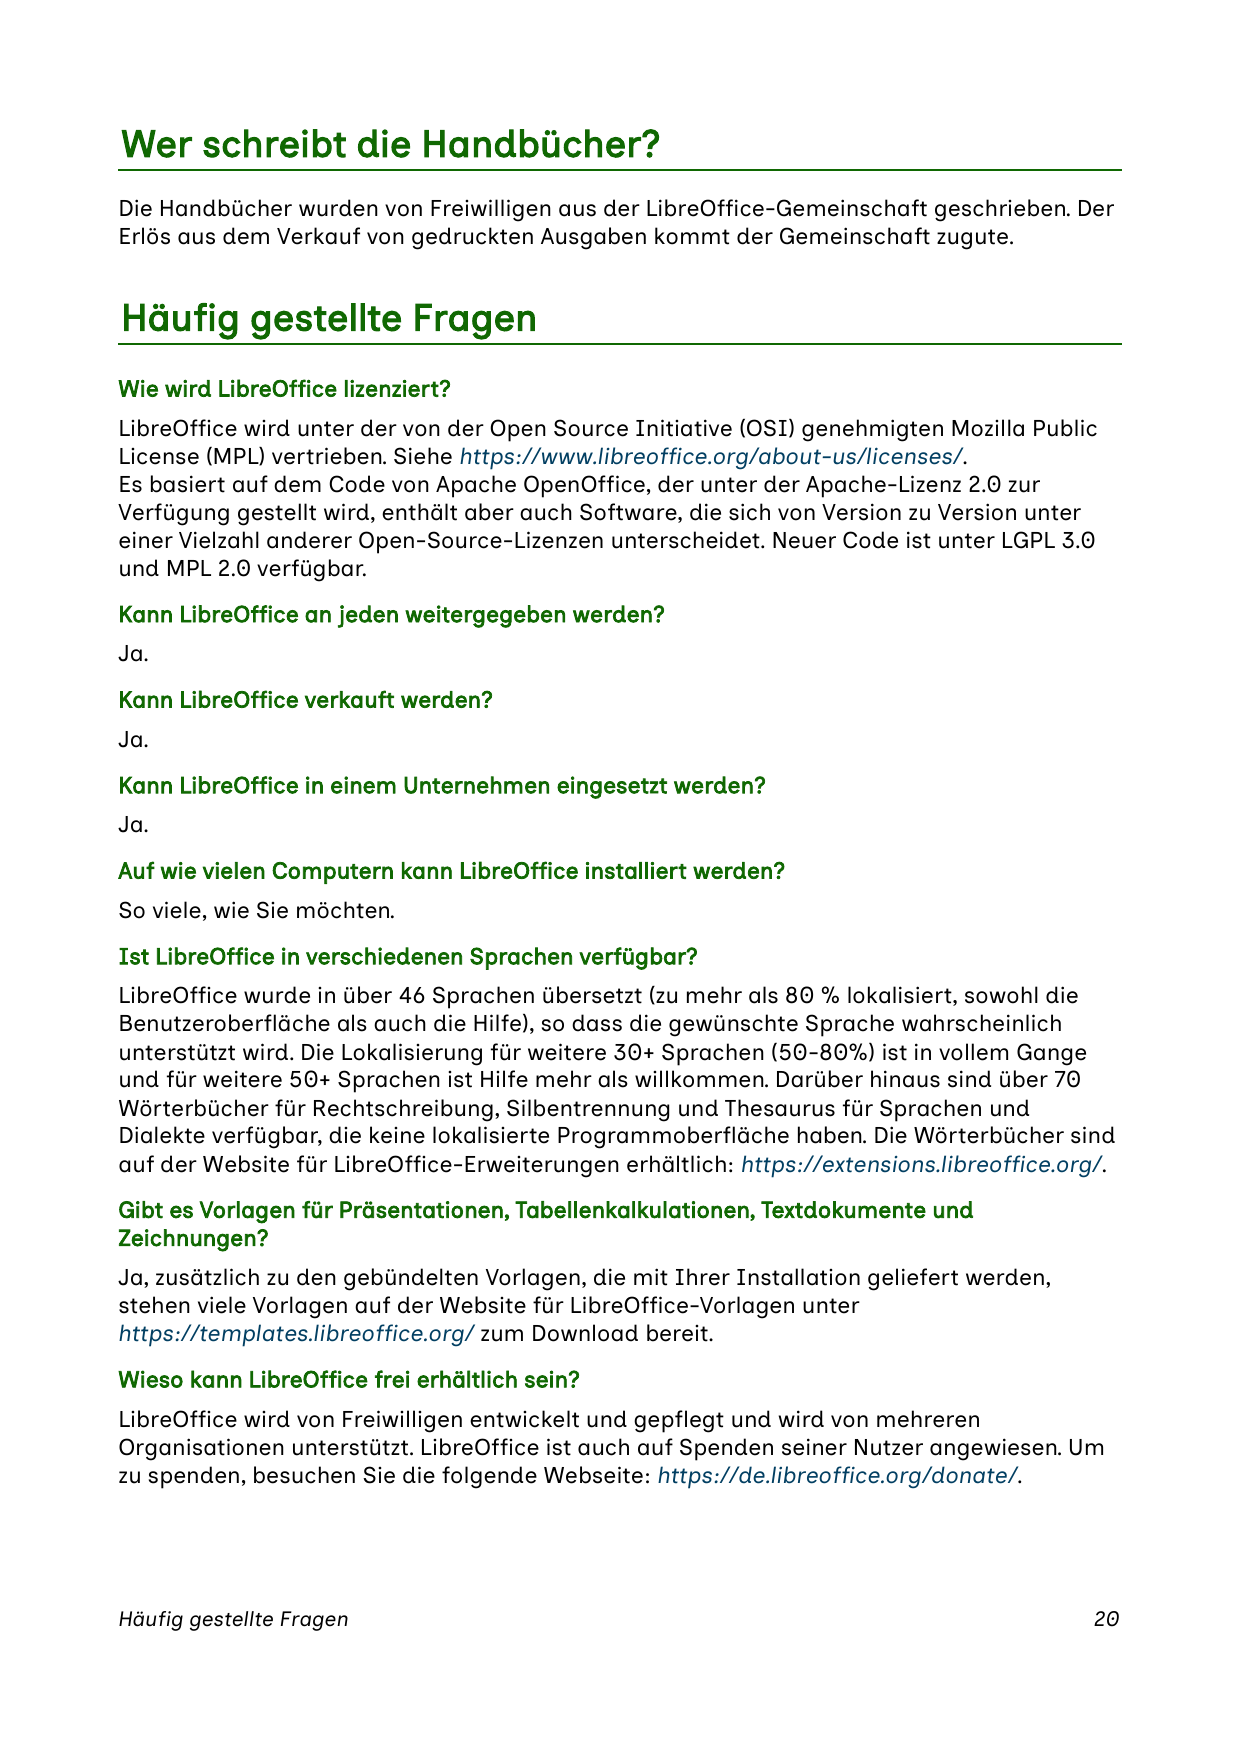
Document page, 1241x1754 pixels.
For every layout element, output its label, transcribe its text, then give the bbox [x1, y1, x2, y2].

text LibreOffice wird unter der von der Open Source Initiative (OSI) genehmigten Mozilla Public License (MPL) vertrieben. Siehe https://www.libreoffice.org/about-us/licenses/. Es basiert auf dem Code von Apache OpenOffice, der unter der Apache-Lizenz 2.0 zur Verfügung gestellt wird, enthält aber auch Software, die sich von Version zu Version unter einer Vielzahl anderer Open-Source-Lizenzen unterscheidet. Neuer Code ist unter LGPL 3.0 und MPL 2.0 verfügbar. [118, 414, 1122, 582]
subtitle Kann LibreOffice an jeden weitergegeben werden? [118, 600, 1122, 628]
text LibreOffice wird von Freiwilligen entwickelt und gepflegt und wird von mehreren Organisationen unterstützt. LibreOffice ist auch auf Spenden seiner Nutzer angewiesen. Um zu spenden, besuchen Sie die folgende Webseite: https://de.libreoffice.org/donate/. [118, 1405, 1122, 1489]
text Ja. [118, 640, 1122, 668]
text Ja, zusätzlich zu den gebündelten Vorlagen, die mit Ihrer Installation geliefert werden, stehen viele Vorlagen auf der Website für LibreOffice-Vorlagen unter https://templates.libreoffice.org/ zum Download bereit. [118, 1263, 1122, 1348]
subtitle Gibt es Vorlagen für Präsentationen, Tabellenkalkulationen, Textdokumente und Zeichnungen? [118, 1196, 1122, 1252]
subtitle Kann LibreOffice in einem Unternehmen eingesetzt werden? [118, 771, 1122, 799]
subtitle Kann LibreOffice verkauft werden? [118, 686, 1122, 713]
subtitle Wie wird LibreOffice lizenziert? [118, 374, 1122, 402]
text Ja. [118, 725, 1122, 753]
text LibreOffice wurde in über 46 Sprachen übersetzt (zu mehr als 80 % lokalisiert, sowohl die Benutzeroberfläche als auch die Hilfe), so dass die gewünschte Sprache wahrscheinlich unterstützt wird. Die Lokalisierung für weitere 30+ Sprachen (50-80%) ist in vollem Gange und für weitere 50+ Sprachen ist Hilfe mehr als willkommen. Darüber hinaus sind über 70 Wörterbücher für Rechtschreibung, Silbentrennung und Thesaurus für Sprachen und Dialekte verfügbar, die keine lokalisierte Programmoberfläche haben. Die Wörterbücher sind auf der Website für LibreOffice-Erweiterungen erhältlich: https://extensions.libreoffice.org/. [118, 982, 1122, 1178]
subtitle Wer schreibt die Handbücher? [118, 118, 1122, 169]
text Die Handbücher wurden von Freiwilligen aus der LibreOffice-Gemeinschaft geschrieben. Der Erlös aus dem Verkauf von gedruckten Ausgaben kommt der Gemeinschaft zugute. [118, 194, 1122, 251]
text So viele, wie Sie möchten. [118, 896, 1122, 924]
subtitle Häufig gestellte Fragen [118, 292, 1122, 343]
text Ja. [118, 811, 1122, 839]
subtitle Wieso kann LibreOffice frei erhältlich sein? [118, 1365, 1122, 1393]
subtitle Auf wie vielen Computern kann LibreOffice installiert werden? [118, 857, 1122, 884]
subtitle Ist LibreOffice in verschiedenen Sprachen verfügbar? [118, 942, 1122, 970]
